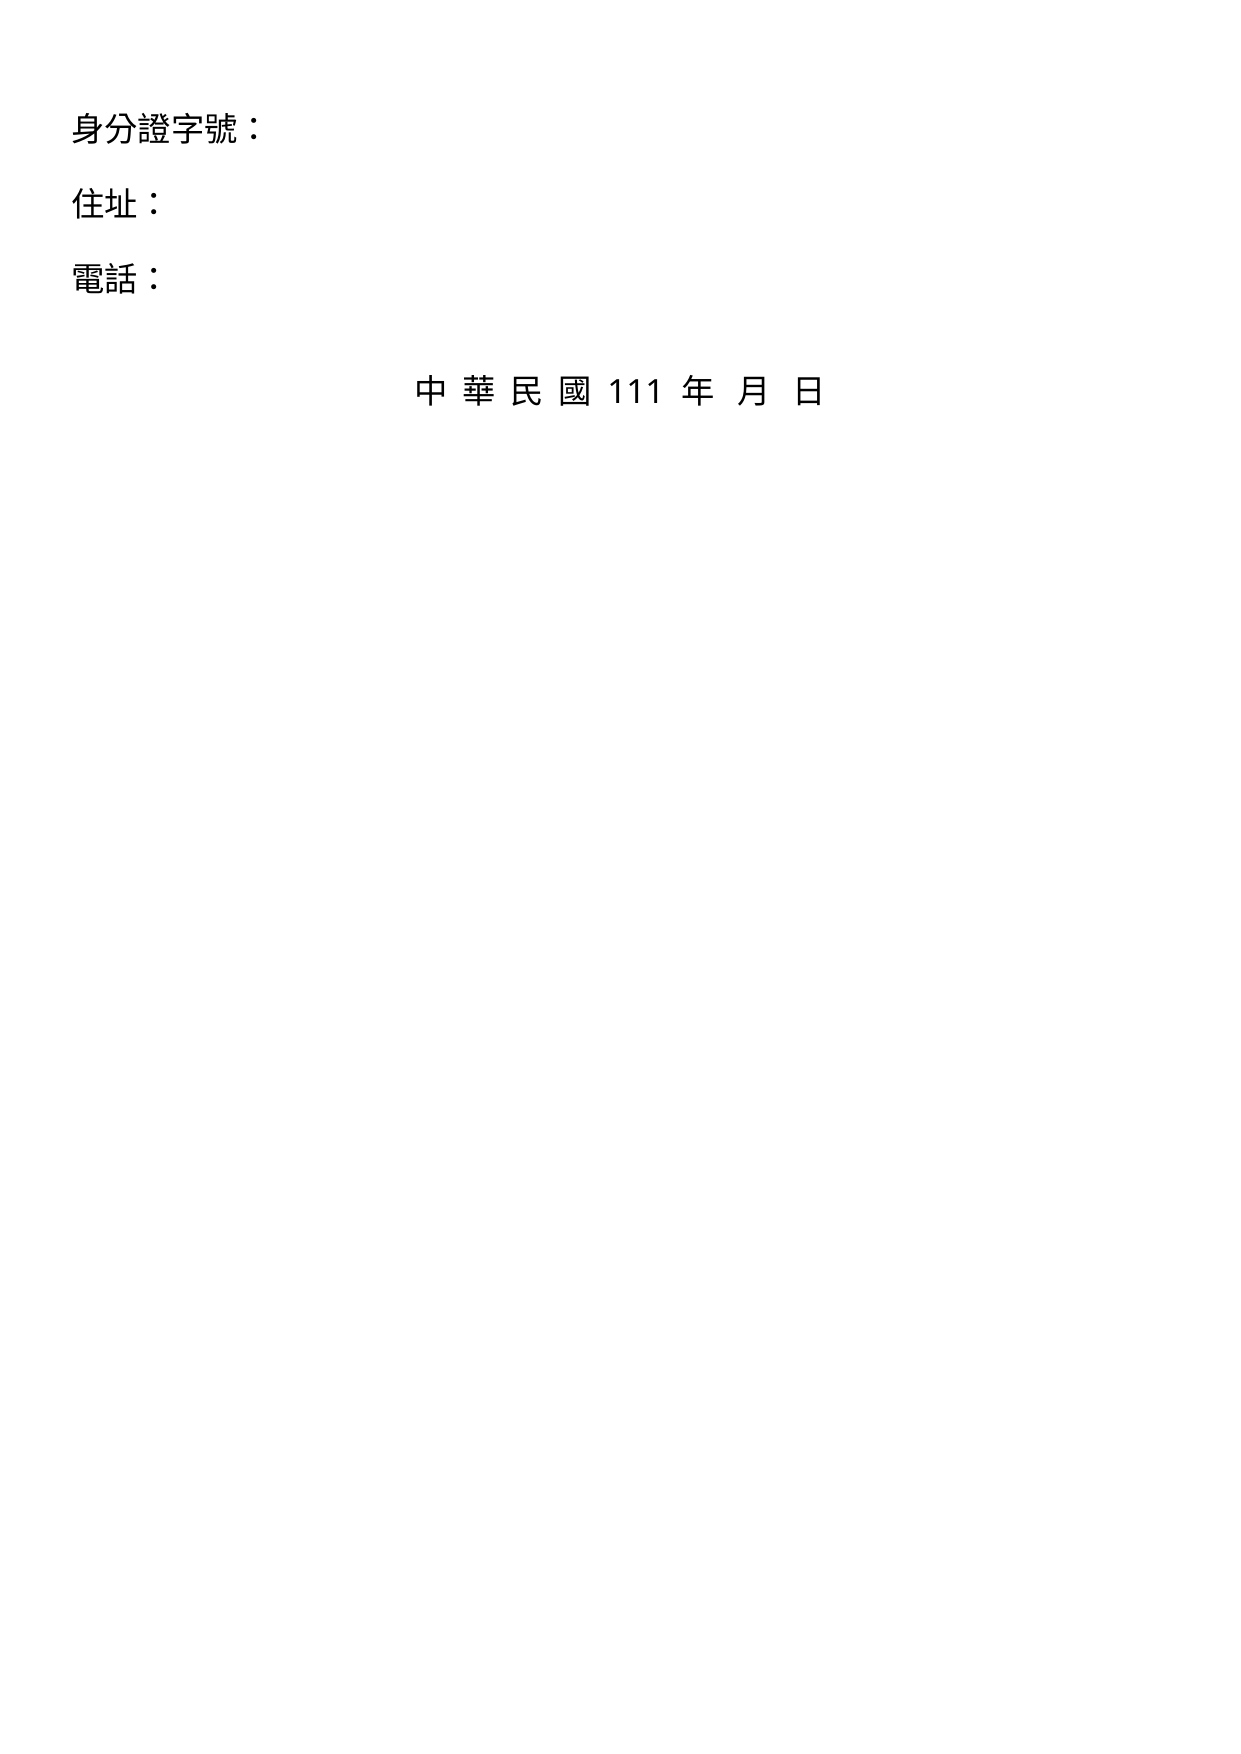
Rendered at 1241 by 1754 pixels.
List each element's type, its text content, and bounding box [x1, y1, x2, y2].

text 中 華 民 國 111 年 月 日 [71, 352, 1169, 427]
text 電話： [71, 239, 1169, 314]
text 住址： [71, 164, 1169, 239]
text 身分證字號： [71, 89, 1169, 164]
